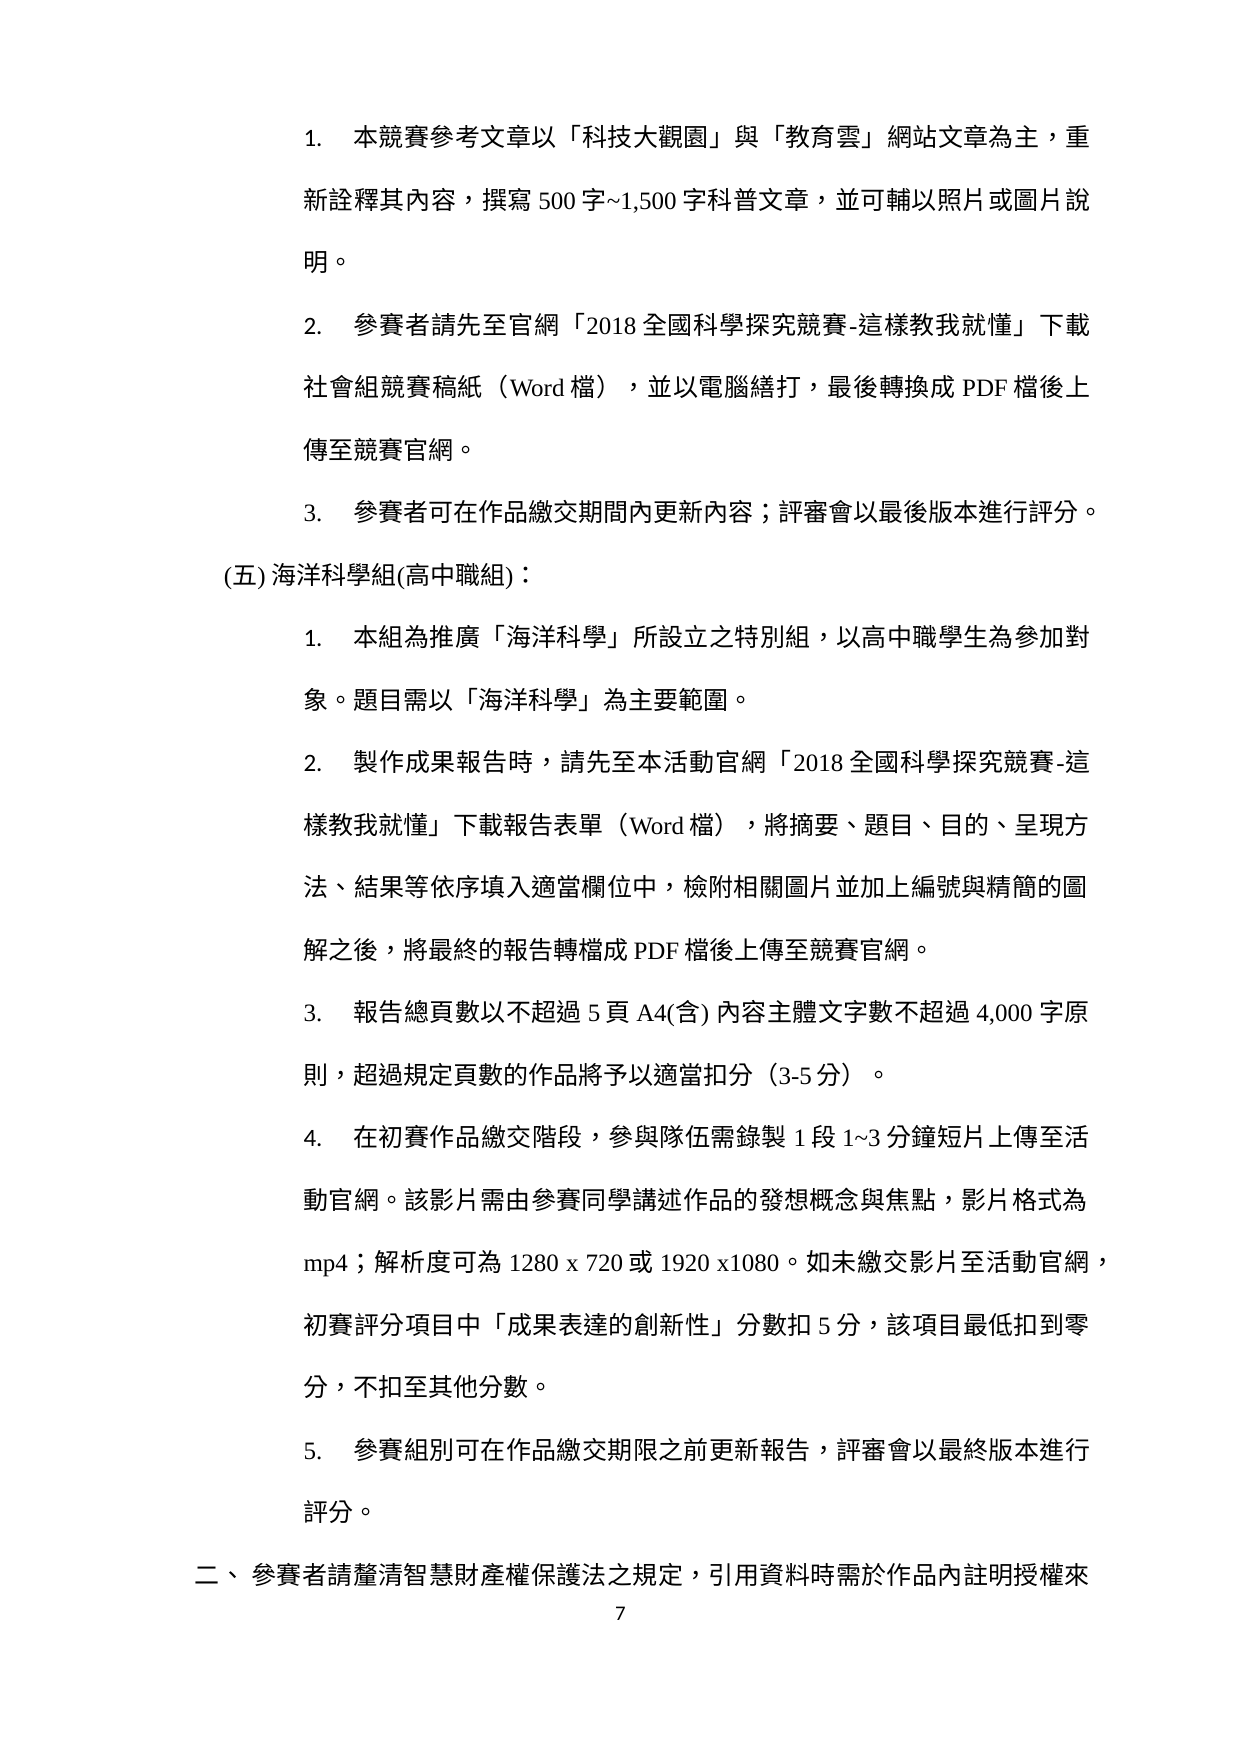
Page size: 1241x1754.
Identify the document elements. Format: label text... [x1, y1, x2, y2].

list 製作成果報告時，請先至本活動官網「2018全國科學探究競賽-這樣教我就懂」下載報告表單（Word檔），將摘要、題目、目的、呈現方法、結果等依序填入適當欄位中，檢附相關圖片並加上編號與精簡的圖解之後，將最終的報告轉檔成PDF檔後上傳至競賽官網。 [303, 719, 1090, 969]
list 在初賽作品繳交階段，參與隊伍需錄製1段1~3分鐘短片上傳至活動官網。該影片需由參賽同學講述作品的發想概念與焦點，影片格式為mp4；解析度可為1280 x 720或1920 x1080。如未繳交影片至活動官網，初賽評分項目中「成果表達的創新性」分數扣5分，該項目最低扣到零分，不扣至其他分數。 [303, 1094, 1090, 1407]
list 參賽者可在作品繳交期間內更新內容；評審會以最後版本進行評分。 [303, 469, 1090, 532]
list 報告總頁數以不超過5頁A4(含) 內容主體文字數不超過4,000 字原則，超過規定頁數的作品將予以適當扣分（3-5分）。 [303, 969, 1090, 1094]
list 參賽組別可在作品繳交期限之前更新報告，評審會以最終版本進行評分。 [303, 1407, 1090, 1532]
list 本競賽參考文章以「科技大觀園」與「教育雲」網站文章為主，重新詮釋其內容，撰寫500字~1,500字科普文章，並可輔以照片或圖片說明。 [303, 94, 1090, 282]
list 本組為推廣「海洋科學」所設立之特別組，以高中職學生為參加對象。題目需以「海洋科學」為主要範圍。 [303, 594, 1090, 719]
text 二、 參賽者請釐清智慧財產權保護法之規定，引用資料時需於作品內註明授權來 [194, 1532, 1090, 1594]
list 參賽者請先至官網「2018全國科學探究競賽-這樣教我就懂」下載社會組競賽稿紙（Word檔），並以電腦繕打，最後轉換成PDF檔後上傳至競賽官網。 [303, 282, 1090, 469]
text (五) 海洋科學組(高中職組)： [224, 532, 1090, 594]
